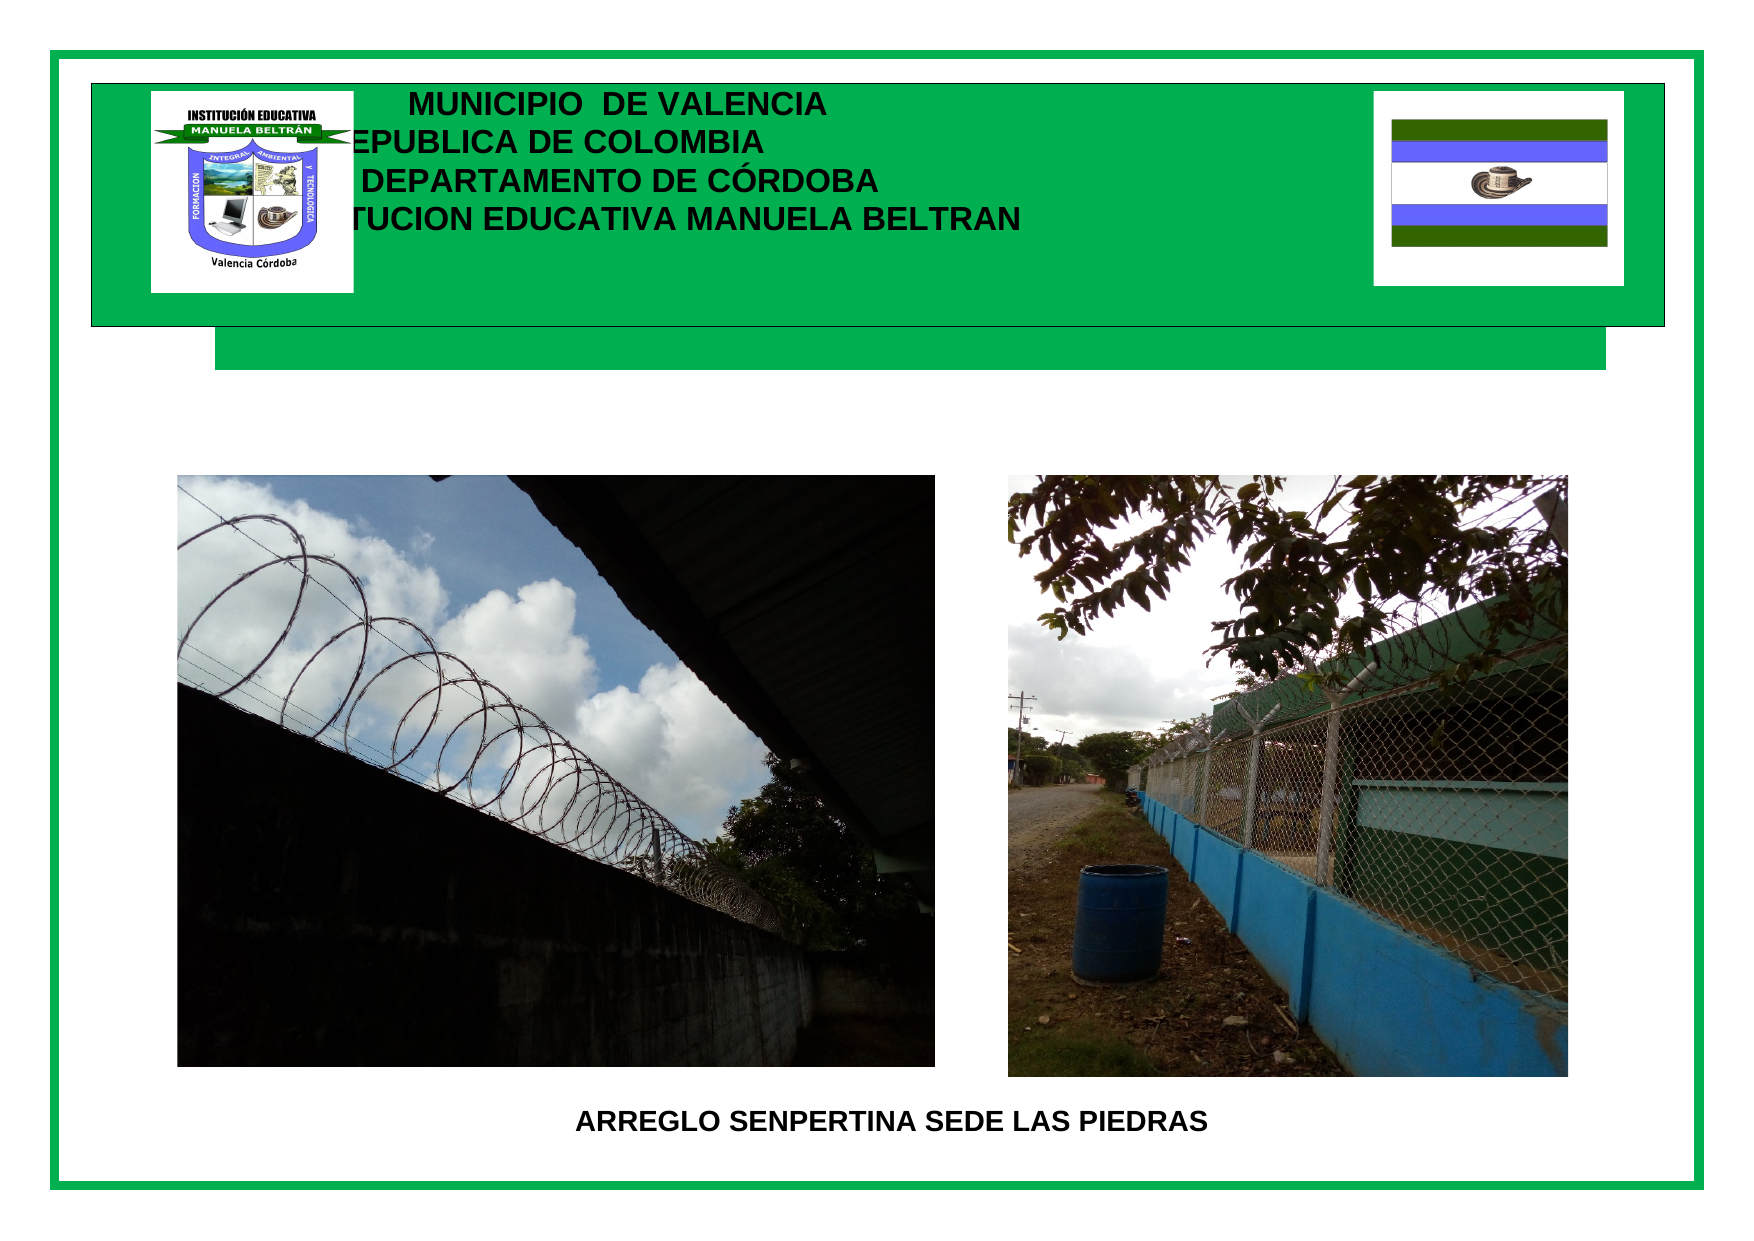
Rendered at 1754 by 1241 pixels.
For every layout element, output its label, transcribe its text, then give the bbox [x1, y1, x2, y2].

text ARREGLO SENPERTINA SEDE LAS PIEDRAS [177, 1104, 1606, 1137]
